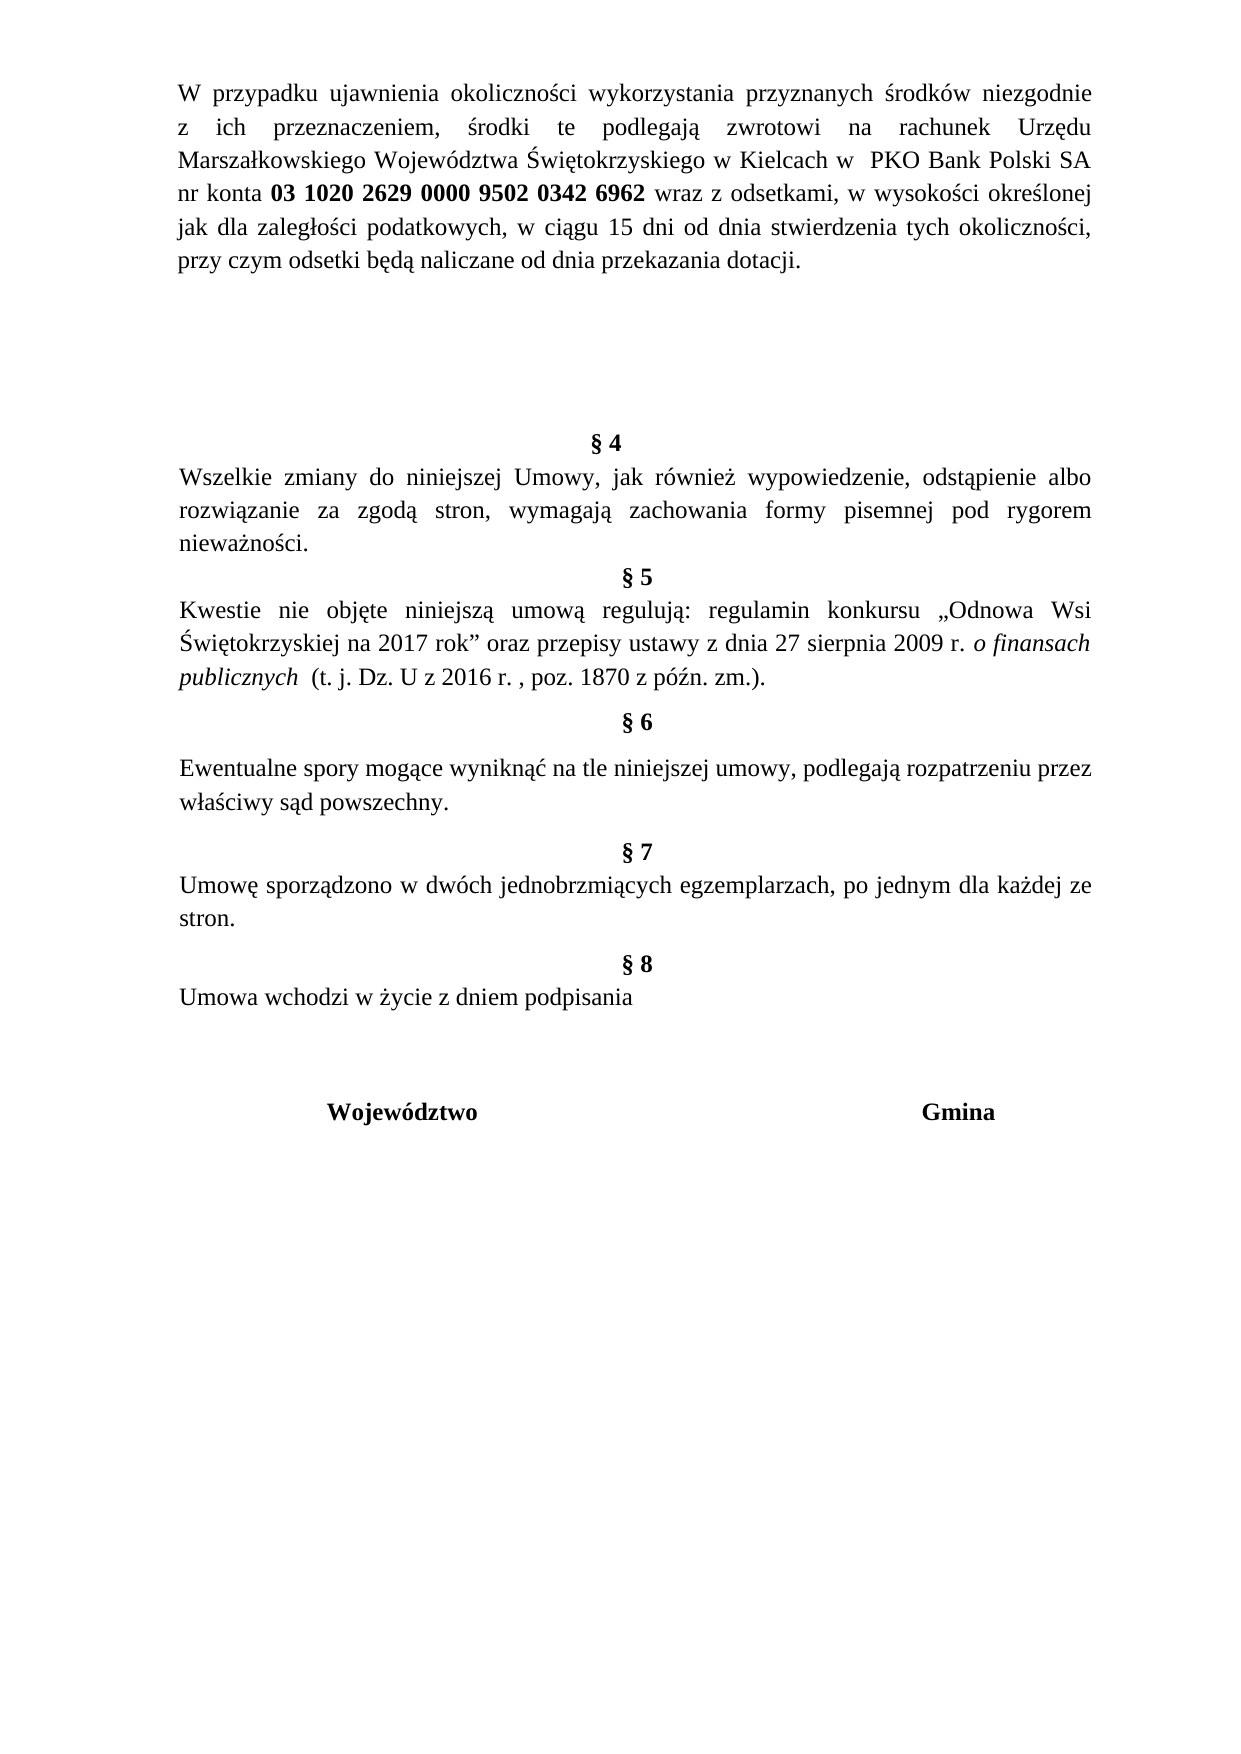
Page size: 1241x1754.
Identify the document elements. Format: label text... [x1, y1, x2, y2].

text § 6 [179, 703, 1092, 736]
text W przypadku ujawnienia okoliczności wykorzystania przyznanych środków niezgodnie z ich przeznaczeniem, środki te podlegają zwrotowi na rachunek Urzędu Marszałkowskiego Województwa Świętokrzyskiego w Kielcach w PKO Bank Polski SA nr konta 03 1020 2629 0000 9502 0342 6962 wraz z odsetkami, w wysokości określonej jak dla zaległości podatkowych, w ciągu 15 dni od dnia stwierdzenia tych okoliczności, przy czym odsetki będą naliczane od dnia przekazania dotacji. [177, 74, 1092, 274]
text Wszelkie zmiany do niniejszej Umowy, jak również wypowiedzenie, odstąpienie albo rozwiązanie za zgodą stron, wymagają zachowania formy pisemnej pod rygorem nieważności. [179, 457, 1092, 557]
text Ewentualne spory mogące wyniknąć na tle niniejszej umowy, podlegają rozpatrzeniu przez właściwy sąd powszechny. [179, 749, 1092, 815]
text Umowa wchodzi w życie z dniem podpisania [179, 978, 1092, 1011]
text Umowę sporządzono w dwóch jednobrzmiących egzemplarzach, po jednym dla każdej ze stron. [179, 865, 1092, 932]
text § 7 [179, 832, 1092, 865]
text § 8 [179, 944, 1092, 978]
text Województwo Gmina [179, 1097, 1092, 1169]
text § 4 [516, 424, 1092, 457]
text Kwestie nie objęte niniejszą umową regulują: regulamin konkursu „Odnowa Wsi Świętokrzyskiej na 2017 rok” oraz przepisy ustawy z dnia 27 sierpnia 2009 r. o finansach publicznych (t. j. Dz. U z 2016 r. , poz. 1870 z późn. zm.). [179, 590, 1092, 690]
text § 5 [179, 557, 1092, 590]
